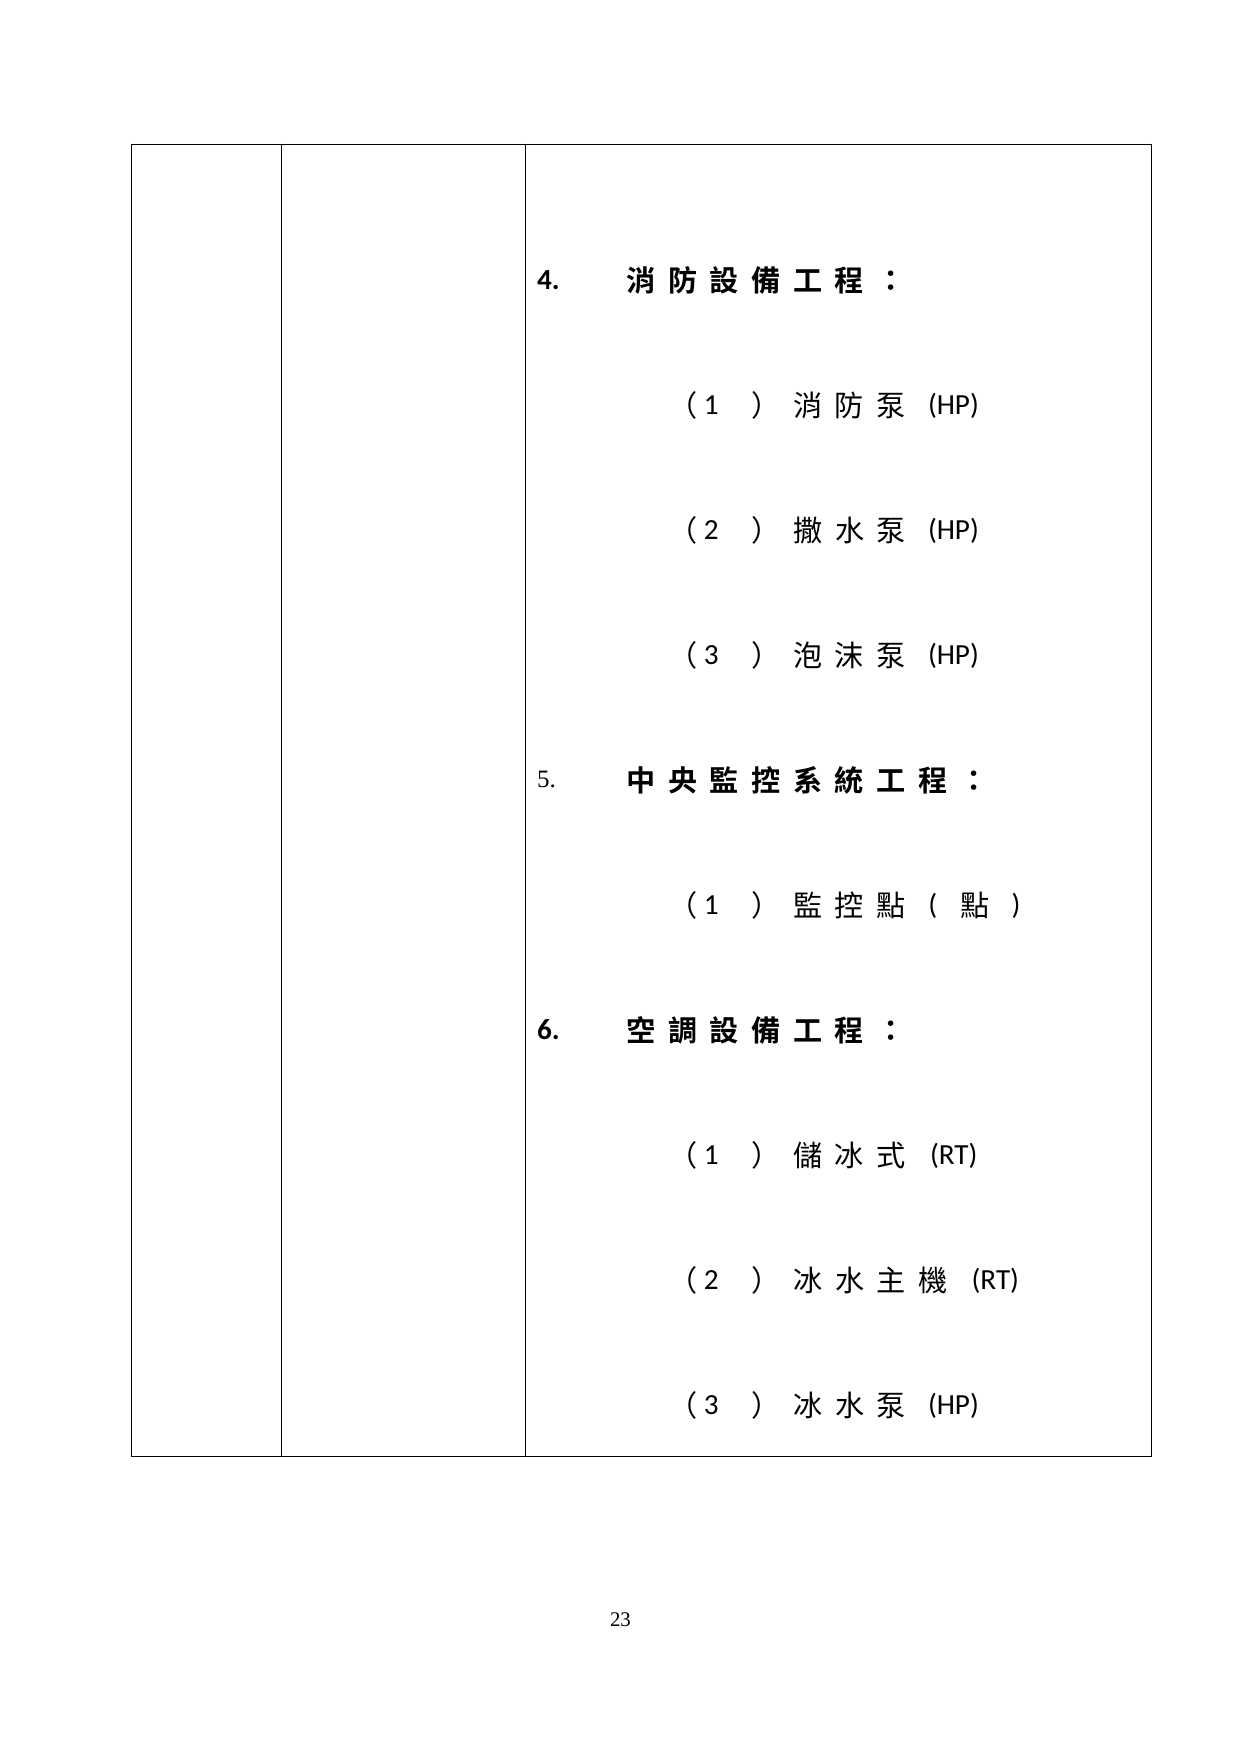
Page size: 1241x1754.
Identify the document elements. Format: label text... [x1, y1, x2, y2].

table_cell [132, 145, 281, 1456]
table_cell 電氣設備工程： 受電電壓(KV) 設備容量(KVA) 緊急發電機：電壓(V)、功率(KW) 不斷電設備：容量(KVA) 弱電設備工程： 電信引進管(mm) 電話交換機回路(回路) 給排水設備工程： 進水管(mm) 揚水管(mm) 揚水汞(HP) 污排水處理(CMD) 消防設備工程： 消防泵(HP) 撒水泵(HP) 泡沫泵(HP) 中央監控系統工程： 監控點(點) 空調設備工程： 儲冰式(RT) 冰水主機(RT) 冰水泵(HP) 冷卻水泵(HP) 分離式冷氣機(RT) 窗形機(RT) 捷運系統工程： 電聯車系統 通訊系統 供電系統 號誌系統 自動收費系統 機廠機電系統 電梯、電扶梯 [526, 145, 1151, 1456]
table_cell 電氣設備工程 弱電設備工程 給排水設備工程 消防設備工程 中央監控系統工程 空調設備工程 捷運系統工程 [282, 145, 525, 1456]
